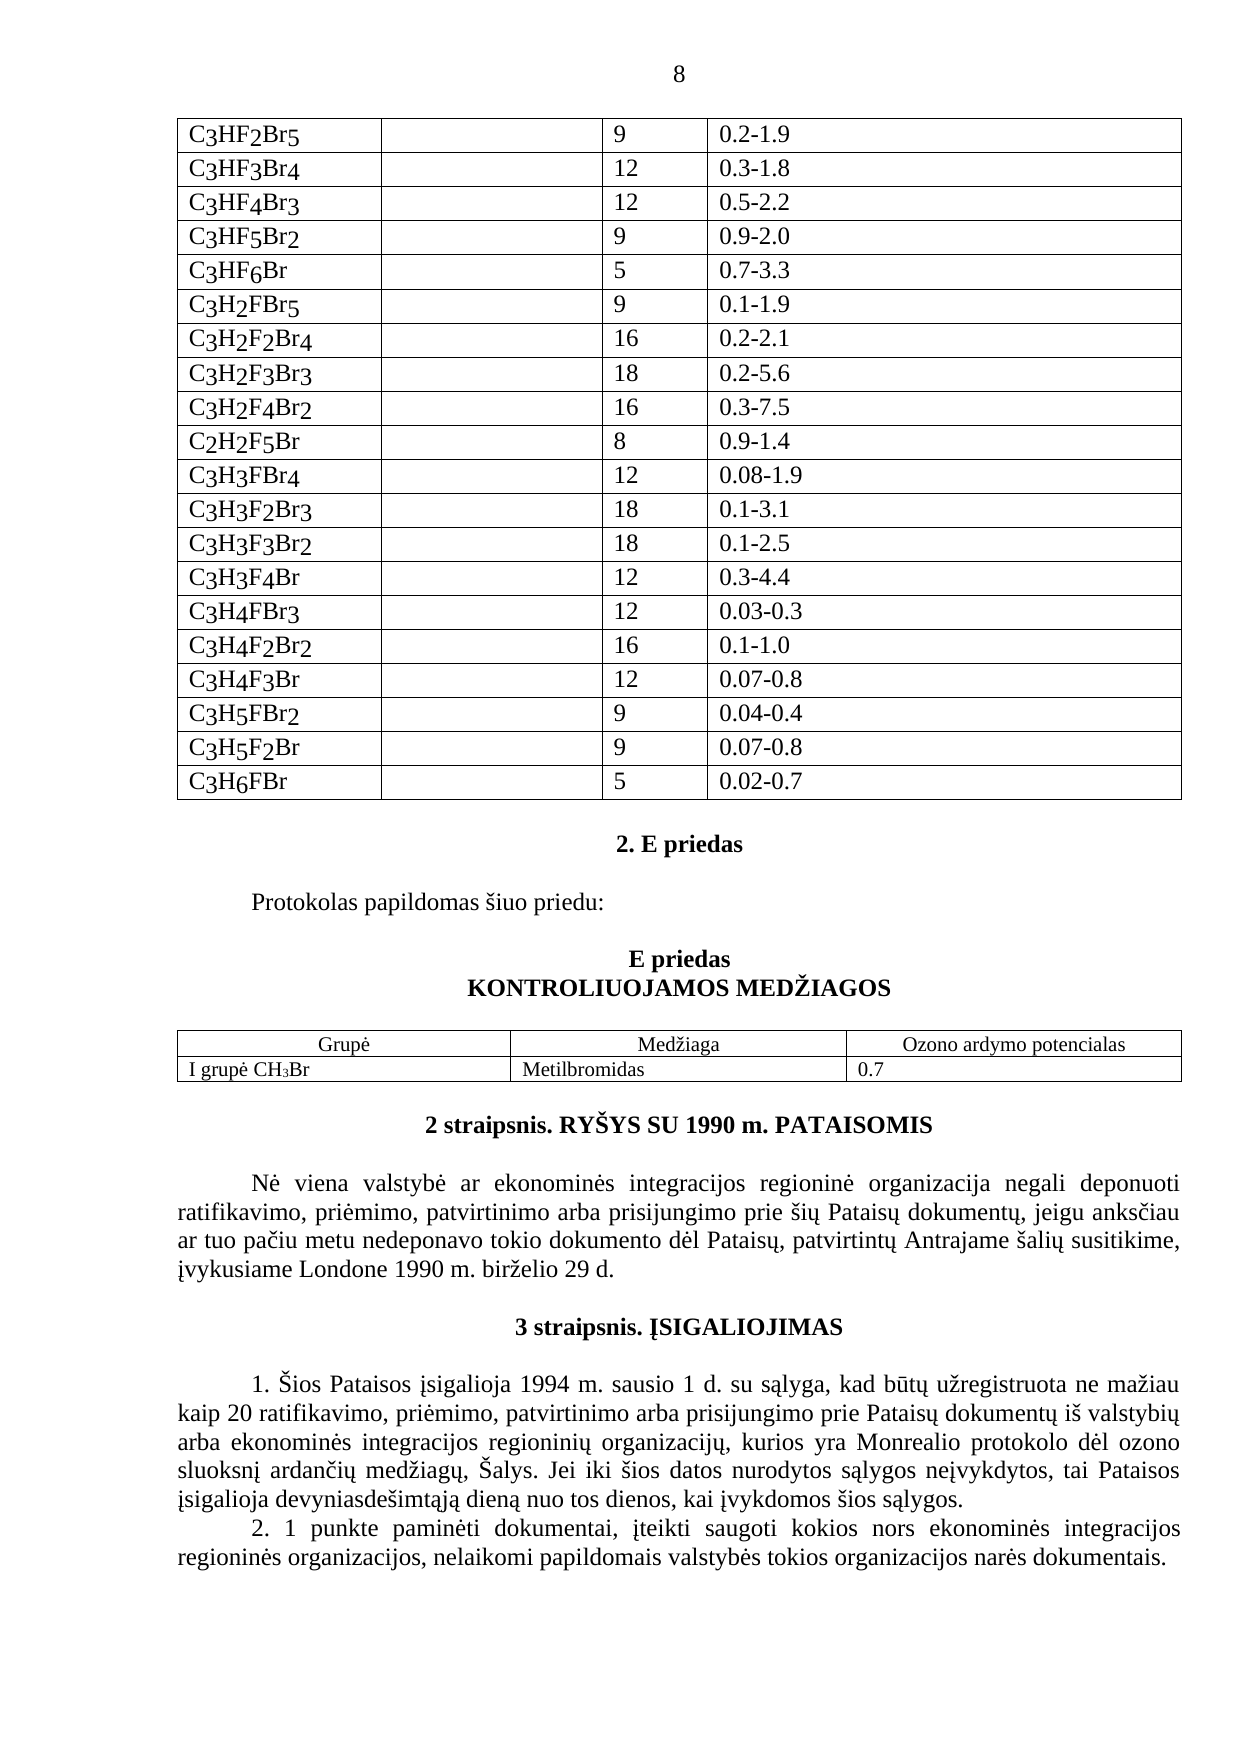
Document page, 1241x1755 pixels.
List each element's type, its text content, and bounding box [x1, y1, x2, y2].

table_cell [382, 528, 602, 561]
table_cell 16 [603, 324, 707, 357]
text 3 straipsnis. ĮSIGALIOJIMAS [177, 1312, 1181, 1340]
table_cell 0.3-4.4 [708, 562, 1181, 595]
table_cell [382, 324, 602, 357]
table_cell [382, 290, 602, 322]
table_cell [382, 664, 602, 697]
table_cell 0.9-2.0 [708, 221, 1181, 254]
table_cell 9 [603, 119, 707, 152]
text 2. E priedas [177, 829, 1181, 858]
table_cell [382, 221, 602, 254]
table_cell 0.7-3.3 [708, 255, 1181, 288]
table_cell 0.1-1.0 [708, 630, 1181, 663]
text 1. Šios Pataisos įsigalioja 1994 m. sausio 1 d. su sąlyga, kad būtų užregistruota ne mažiau kaip 20 ratifikavimo, priėmimo, patvirtinimo arba prisijungimo prie Pataisų dokumentų iš valstybių arba ekonominės integracijos regioninių organizacijų, kurios yra Monrealio protokolo dėl ozono sluoksnį ardančių medžiagų, Šalys. Jei iki šios datos nurodytos sąlygos neįvykdytos, tai Pataisos įsigalioja devyniasdešimtąją dieną nuo tos dienos, kai įvykdomos šios sąlygos. [177, 1369, 1181, 1513]
table_cell 0.07-0.8 [708, 732, 1181, 765]
table_cell C3H4F3Br [178, 664, 381, 697]
table_cell 9 [603, 290, 707, 322]
table_header Grupė [178, 1031, 510, 1056]
table_cell [382, 732, 602, 765]
table_cell C3HF6Br [178, 255, 381, 288]
table_cell C3HF3Br4 [178, 153, 381, 186]
table_cell 12 [603, 664, 707, 697]
table_cell 0.08-1.9 [708, 460, 1181, 493]
table_cell [382, 766, 602, 799]
table_cell [382, 596, 602, 629]
table_cell 0.07-0.8 [708, 664, 1181, 697]
table_cell [382, 255, 602, 288]
table_cell C3H2FBr5 [178, 290, 381, 322]
table_cell [382, 426, 602, 459]
table_cell C3H2F2Br4 [178, 324, 381, 357]
table_cell 0.04-0.4 [708, 698, 1181, 731]
table_cell 18 [603, 494, 707, 527]
table_cell [382, 187, 602, 220]
table_cell 0.2-1.9 [708, 119, 1181, 152]
text Protokolas papildomas šiuo priedu: [177, 887, 1181, 915]
table_cell I grupė CH3Br [178, 1057, 510, 1081]
table_cell 16 [603, 630, 707, 663]
table_cell 8 [603, 426, 707, 459]
table_header Ozono ardymo potencialas [847, 1031, 1181, 1056]
table_cell 0.1-3.1 [708, 494, 1181, 527]
table_cell 12 [603, 460, 707, 493]
table_cell [382, 392, 602, 425]
table_cell 18 [603, 358, 707, 391]
table_cell C3H6FBr [178, 766, 381, 799]
table_cell C3HF2Br5 [178, 119, 381, 152]
table_cell 9 [603, 732, 707, 765]
table_cell 12 [603, 596, 707, 629]
table_cell 0.9-1.4 [708, 426, 1181, 459]
text Nė viena valstybė ar ekonominės integracijos regioninė organizacija negali deponuoti ratifikavimo, priėmimo, patvirtinimo arba prisijungimo prie šių Pataisų dokumentų, jeigu anksčiau ar tuo pačiu metu nedeponavo tokio dokumento dėl Pataisų, patvirtintų Antrajame šalių susitikime, įvykusiame Londone 1990 m. birželio 29 d. [177, 1168, 1181, 1283]
table_cell C3H3FBr4 [178, 460, 381, 493]
table_cell C3H4FBr3 [178, 596, 381, 629]
table_cell 0.7 [847, 1057, 1181, 1081]
table_header Medžiaga [511, 1031, 846, 1056]
table_cell C3H3F4Br [178, 562, 381, 595]
table_cell 0.3-1.8 [708, 153, 1181, 186]
table_cell 0.5-2.2 [708, 187, 1181, 220]
table_cell 18 [603, 528, 707, 561]
table_cell [382, 153, 602, 186]
table_cell 5 [603, 255, 707, 288]
table_cell 0.3-7.5 [708, 392, 1181, 425]
table_cell 16 [603, 392, 707, 425]
table_cell [382, 698, 602, 731]
table_cell 0.1-2.5 [708, 528, 1181, 561]
table_cell 12 [603, 153, 707, 186]
table_cell [382, 358, 602, 391]
table_cell C3HF5Br2 [178, 221, 381, 254]
table_cell C3H3F2Br3 [178, 494, 381, 527]
table_cell C3H5F2Br [178, 732, 381, 765]
table_cell C2H2F5Br [178, 426, 381, 459]
table_cell C3H2F3Br3 [178, 358, 381, 391]
table_cell 5 [603, 766, 707, 799]
table_cell [382, 630, 602, 663]
table_cell C3HF4Br3 [178, 187, 381, 220]
table_cell 0.1-1.9 [708, 290, 1181, 322]
table_cell C3H2F4Br2 [178, 392, 381, 425]
table_cell 0.2-2.1 [708, 324, 1181, 357]
text 2. 1 punkte paminėti dokumentai, įteikti saugoti kokios nors ekonominės integracijos regioninės organizacijos, nelaikomi papildomais valstybės tokios organizacijos narės dokumentais. [177, 1513, 1181, 1570]
table_cell 0.02-0.7 [708, 766, 1181, 799]
table_cell [382, 494, 602, 527]
table_cell 0.03-0.3 [708, 596, 1181, 629]
table_cell 9 [603, 698, 707, 731]
table_cell [382, 460, 602, 493]
table_cell [382, 119, 602, 152]
text 2 straipsnis. RYŠYS SU 1990 m. PATAISOMIS [177, 1110, 1181, 1139]
table_cell Metilbromidas [511, 1057, 846, 1081]
table_cell [382, 562, 602, 595]
table_cell 12 [603, 187, 707, 220]
text E priedas [177, 944, 1181, 973]
table_cell 9 [603, 221, 707, 254]
table_cell 12 [603, 562, 707, 595]
table_cell C3H5FBr2 [178, 698, 381, 731]
table_cell 0.2-5.6 [708, 358, 1181, 391]
table_cell C3H4F2Br2 [178, 630, 381, 663]
text KONTROLIUOJAMOS MEDŽIAGOS [177, 973, 1181, 1002]
table_cell C3H3F3Br2 [178, 528, 381, 561]
